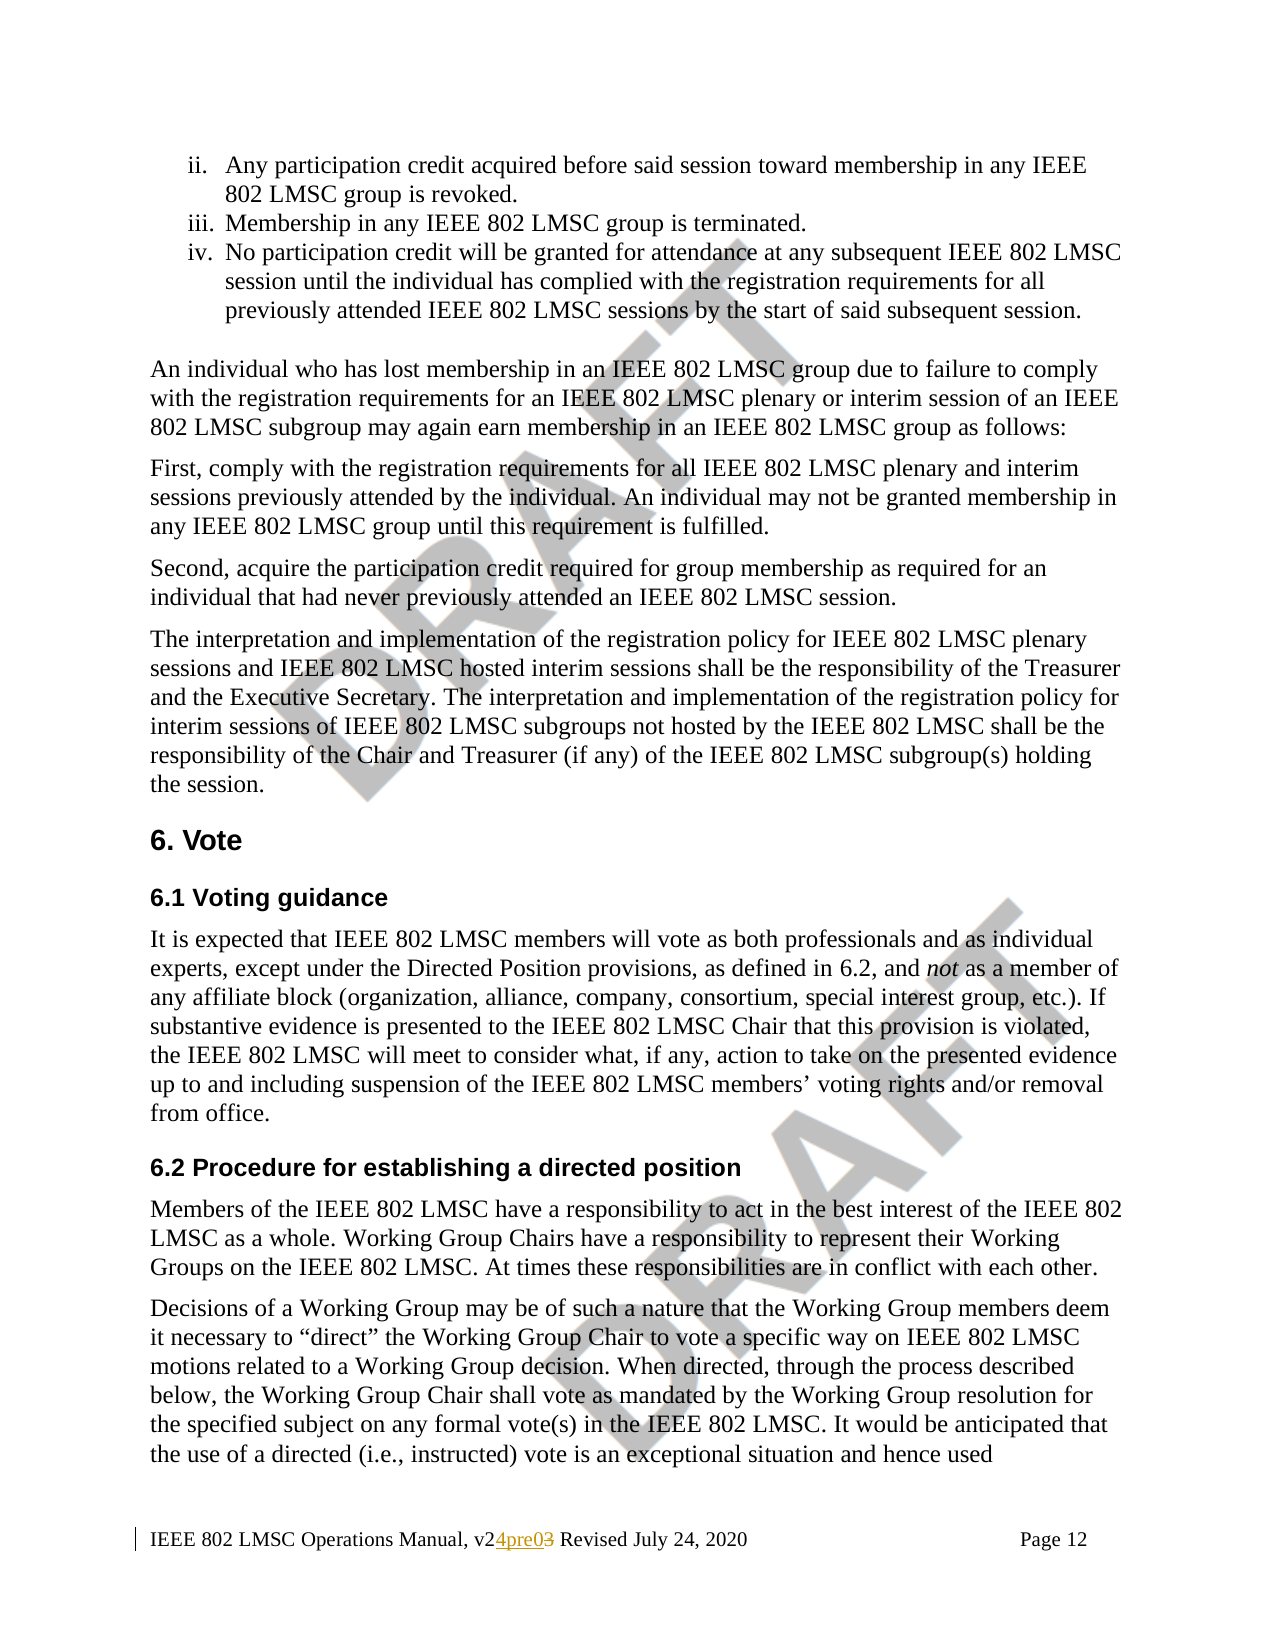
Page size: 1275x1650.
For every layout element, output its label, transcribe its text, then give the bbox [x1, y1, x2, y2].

text The interpretation and implementation of the registration policy for IEEE 802 LMSC plenary sessions and IEEE 802 LMSC hosted interim sessions shall be the responsibility of the Treasurer and the Executive Secretary. The interpretation and implementation of the registration policy for interim sessions of IEEE 802 LMSC subgroups not hosted by the IEEE 802 LMSC shall be the responsibility of the Chair and Treasurer (if any) of the IEEE 802 LMSC subgroup(s) holding the session. [150, 623, 1125, 798]
text An individual who has lost membership in an IEEE 802 LMSC group due to failure to comply with the registration requirements for an IEEE 802 LMSC plenary or interim session of an IEEE 802 LMSC subgroup may again earn membership in an IEEE 802 LMSC group as follows: [150, 353, 1125, 441]
picture [0, 0, 1275, 1650]
text Decisions of a Working Group may be of such a nature that the Working Group members deem it necessary to “direct” the Working Group Chair to vote a specific way on IEEE 802 LMSC motions related to a Working Group decision. When directed, through the process described below, the Working Group Chair shall vote as mandated by the Working Group resolution for the specified subject on any formal vote(s) in the IEEE 802 LMSC. It would be anticipated that the use of a directed (i.e., instructed) vote is an exceptional situation and hence used [150, 1293, 1125, 1467]
list Membership in any IEEE 802 LMSC group is terminated. [187, 208, 1125, 237]
text Members of the IEEE 802 LMSC have a responsibility to act in the best interest of the IEEE 802 LMSC as a whole. Working Group Chairs have a responsibility to represent their Working Groups on the IEEE 802 LMSC. At times these responsibilities are in conflict with each other. [150, 1193, 1125, 1281]
list Any participation credit acquired before said session toward membership in any IEEE 802 LMSC group is revoked. [187, 150, 1125, 208]
text Second, acquire the participation credit required for group membership as required for an individual that had never previously attended an IEEE 802 LMSC session. [150, 553, 1125, 611]
list No participation credit will be granted for attendance at any subsequent IEEE 802 LMSC session until the individual has complied with the registration requirements for all previously attended IEEE 802 LMSC sessions by the start of said subsequent session. [187, 237, 1125, 353]
subtitle Vote [150, 823, 1125, 857]
subtitle Procedure for establishing a directed position [150, 1152, 1125, 1181]
text First, comply with the registration requirements for all IEEE 802 LMSC plenary and interim sessions previously attended by the individual. An individual may not be granted membership in any IEEE 802 LMSC group until this requirement is fulfilled. [150, 453, 1125, 540]
subtitle Voting guidance [150, 882, 1125, 911]
text It is expected that IEEE 802 LMSC members will vote as both professionals and as individual experts, except under the Directed Position provisions, as defined in 6.2, and not as a member of any affiliate block (organization, alliance, company, consortium, special interest group, etc.). If substantive evidence is presented to the IEEE 802 LMSC Chair that this provision is violated, the IEEE 802 LMSC will meet to consider what, if any, action to take on the presented evidence up to and including suspension of the IEEE 802 LMSC members’ voting rights and/or removal from office. [150, 923, 1125, 1127]
